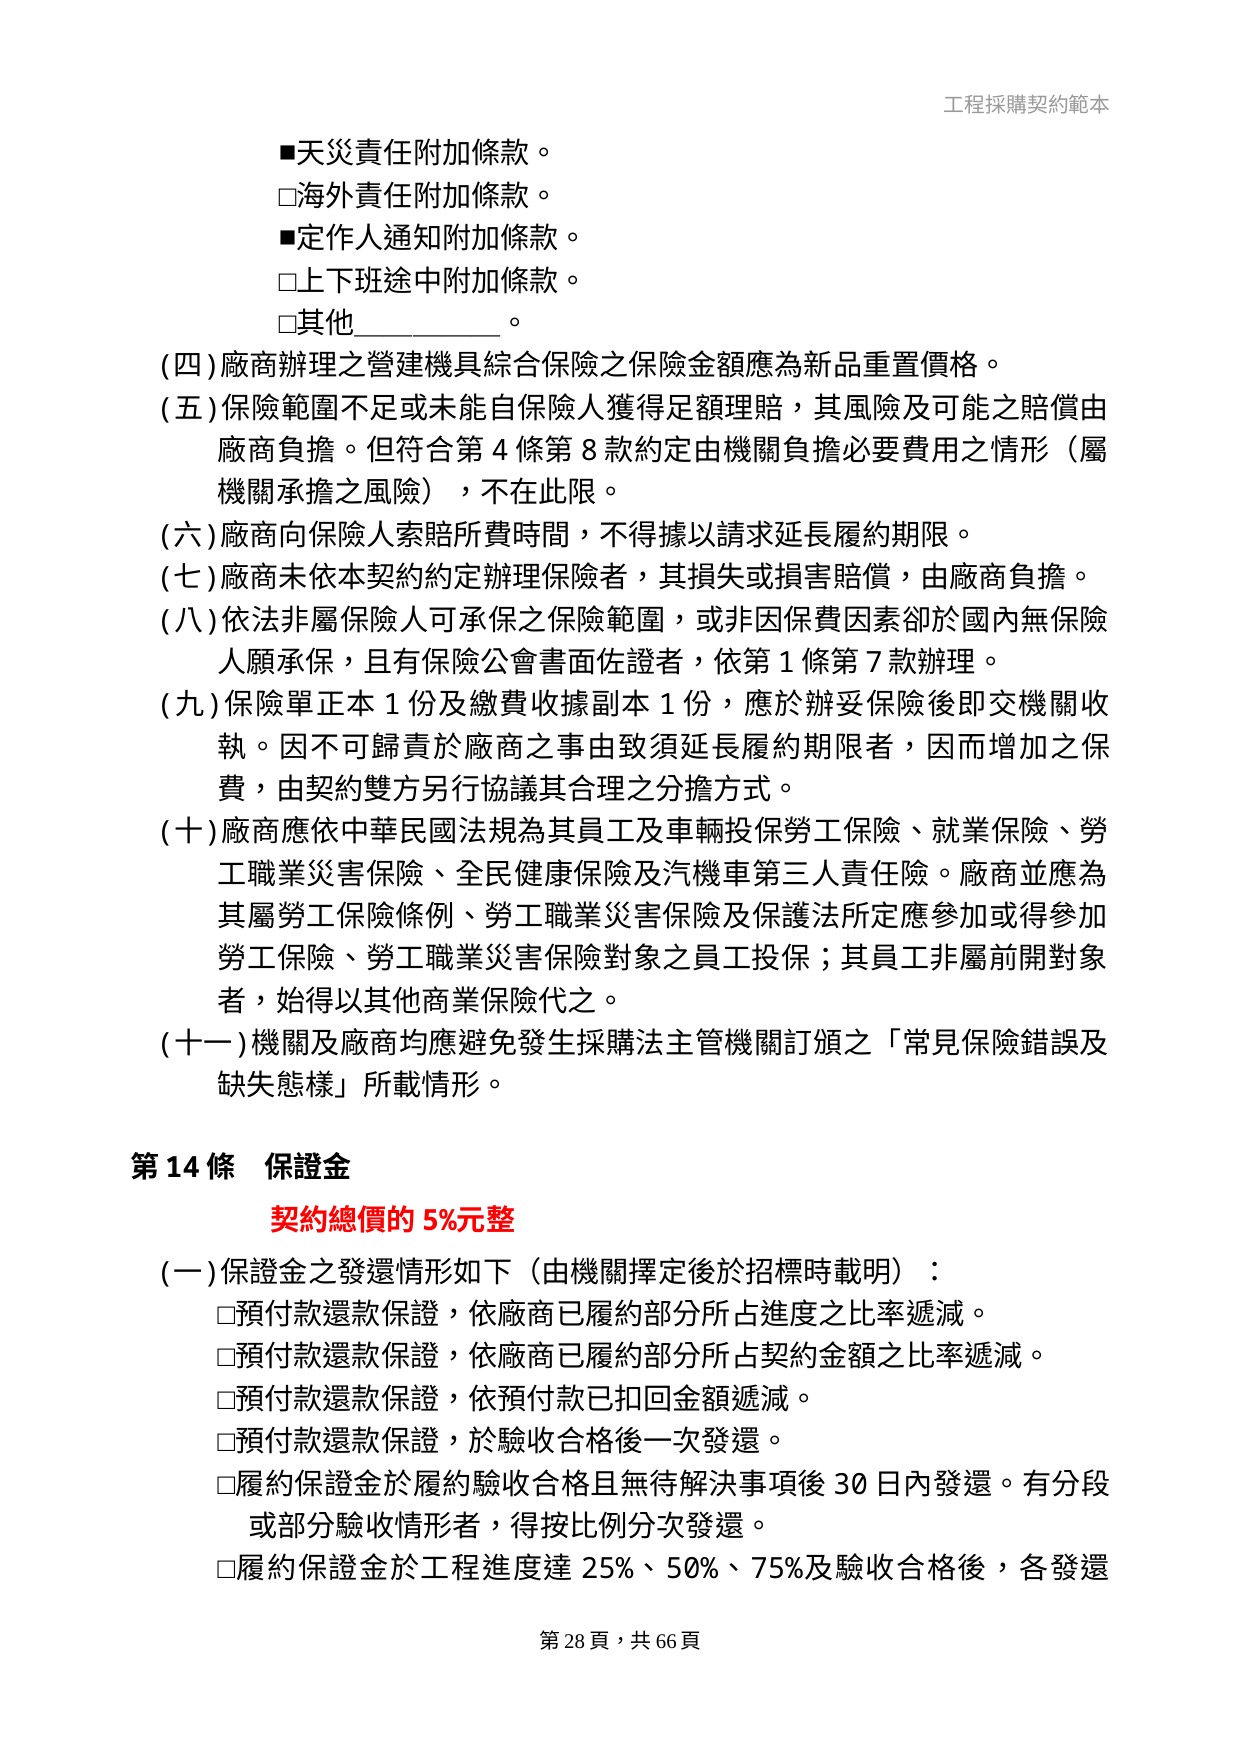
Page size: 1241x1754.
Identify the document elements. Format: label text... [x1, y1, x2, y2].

text (九)保險單正本1份及繳費收據副本1份，應於辦妥保險後即交機關收執。因不可歸責於廠商之事由致須延長履約期限者，因而增加之保費，由契約雙方另行協議其合理之分擔方式。 [156, 681, 1110, 808]
text □上下班途中附加條款。 [279, 257, 1110, 299]
text (四)廠商辦理之營建機具綜合保險之保險金額應為新品重置價格。 [156, 342, 1110, 384]
text (六)廠商向保險人索賠所費時間，不得據以請求延長履約期限。 [156, 511, 1110, 554]
text □預付款還款保證，依廠商已履約部分所占契約金額之比率遞減。 [217, 1333, 1110, 1375]
text (七)廠商未依本契約約定辦理保險者，其損失或損害賠償，由廠商負擔。 [156, 554, 1110, 596]
text ■定作人通知附加條款。 [279, 215, 1110, 257]
text ■天災責任附加條款。 [279, 130, 1110, 172]
text □履約保證金於工程進度達25%、50%、75%及驗收合格後，各發還 [217, 1545, 1110, 1587]
text □其他＿＿＿＿＿。 [279, 299, 1110, 342]
text 第14條 保證金 [130, 1144, 1110, 1186]
text □履約保證金於履約驗收合格且無待解決事項後30日內發還。有分段或部分驗收情形者，得按比例分次發還。 [217, 1460, 1110, 1545]
text (八)依法非屬保險人可承保之保險範圍，或非因保費因素卻於國內無保險人願承保，且有保險公會書面佐證者，依第1條第7款辦理。 [156, 596, 1110, 681]
text (一)保證金之發還情形如下（由機關擇定後於招標時載明）： [156, 1248, 1110, 1291]
text 契約總價的5%元整 [130, 1196, 1110, 1238]
text (十)廠商應依中華民國法規為其員工及車輛投保勞工保險、就業保險、勞工職業災害保險、全民健康保險及汽機車第三人責任險。廠商並應為其屬勞工保險條例、勞工職業災害保險及保護法所定應參加或得參加勞工保險、勞工職業災害保險對象之員工投保；其員工非屬前開對象者，始得以其他商業保險代之。 [156, 808, 1110, 1019]
text (十一)機關及廠商均應避免發生採購法主管機關訂頒之「常見保險錯誤及缺失態樣」所載情形。 [156, 1019, 1110, 1104]
text □預付款還款保證，於驗收合格後一次發還。 [217, 1418, 1110, 1460]
text □海外責任附加條款。 [279, 172, 1110, 215]
text □預付款還款保證，依廠商已履約部分所占進度之比率遞減。 [217, 1291, 1110, 1333]
text □預付款還款保證，依預付款已扣回金額遞減。 [217, 1375, 1110, 1418]
text (五)保險範圍不足或未能自保險人獲得足額理賠，其風險及可能之賠償由廠商負擔。但符合第4條第8款約定由機關負擔必要費用之情形（屬機關承擔之風險），不在此限。 [156, 384, 1110, 511]
